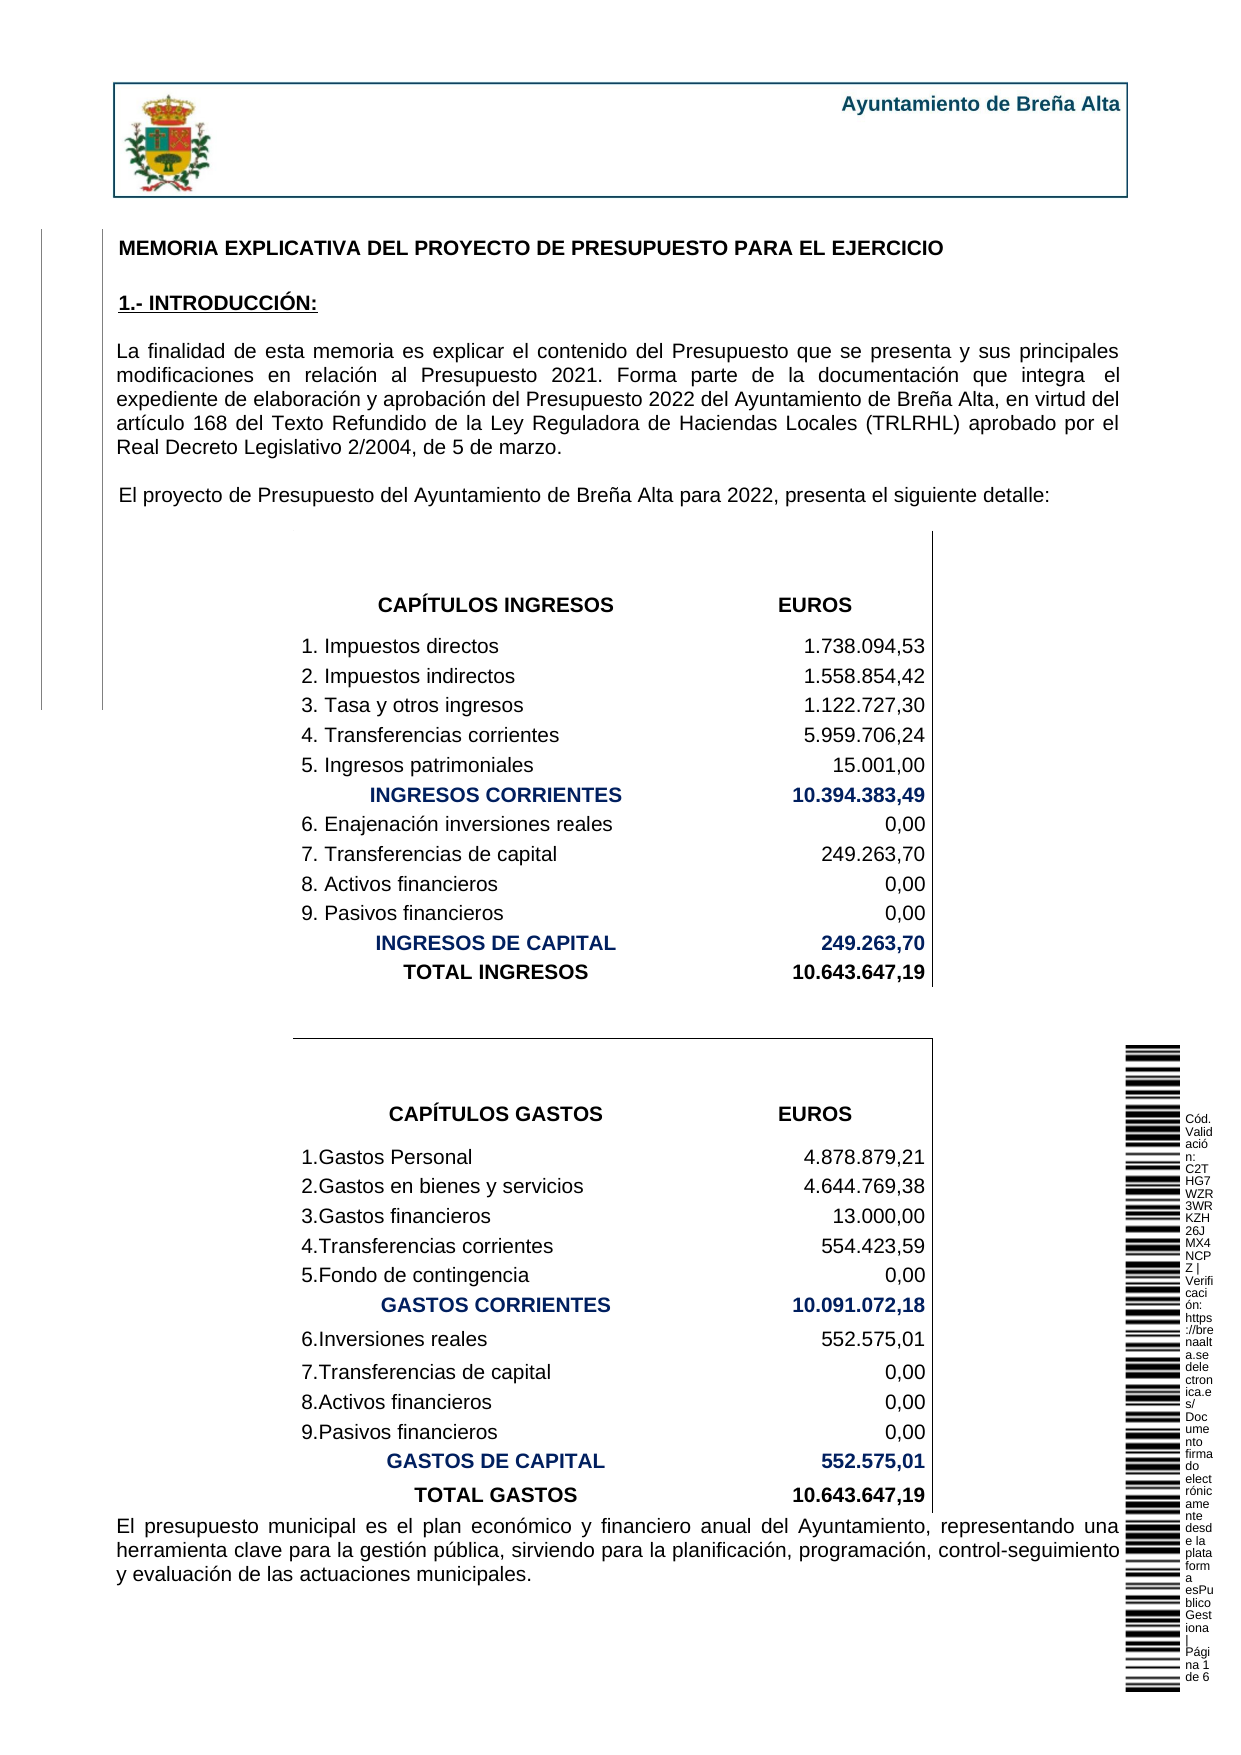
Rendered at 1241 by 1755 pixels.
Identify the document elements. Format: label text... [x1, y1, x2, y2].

text 7.Transferencias de capital [301, 1360, 697, 1384]
text El presupuesto municipal es el plan económico y financiero anual del Ayuntamiento, representando una herramienta clave para la gestión pública, sirviendo para la planificación, programación, control-seguimiento y evaluación de las actuaciones municipales. [116, 1514, 1121, 1586]
text CAPÍTULOS GASTOS [389, 1102, 697, 1126]
text 0,00 [697, 1390, 925, 1414]
text INGRESOS DE CAPITAL [375, 931, 697, 955]
text 10.091.072,18 [792, 1293, 932, 1317]
text La finalidad de esta memoria es explicar el contenido del Presupuesto que se presenta y sus principales modificaciones en relación al Presupuesto 2021. Forma parte de la documentación que integra el expediente de elaboración y aprobación del Presupuesto 2022 del Ayuntamiento de Breña Alta, en virtud del artículo 168 del Texto Refundido de la Ley Reguladora de Haciendas Locales (TRLRHL) aprobado por el Real Decreto Legislativo 2/2004, de 5 de marzo. [116, 339, 1121, 459]
text 0,00 [697, 1263, 925, 1287]
text 5.Fondo de contingencia [301, 1263, 697, 1287]
text 2. Impuestos indirectos [301, 664, 697, 688]
text EUROS [776, 593, 854, 617]
text 0,00 [697, 871, 925, 895]
text 15.001,00 [832, 753, 932, 777]
text 552.575,01 [821, 1449, 932, 1473]
text 249.263,70 [821, 931, 932, 955]
text 1.122.727,30 [803, 693, 932, 717]
text TOTAL GASTOS [414, 1483, 697, 1507]
text Cód. Validación: C2THG7WZR3WRKZH26JMX4NCPZ | Verificación: https://brenaalta.sedelectronica.es/ Documento firmado electrónicamente desde la plataforma esPublico Gestiona | Página 1 de 6 [1185, 1114, 1214, 1684]
text INGRESOS CORRIENTES [369, 782, 697, 806]
text 5. Ingresos patrimoniales [301, 753, 697, 777]
text 0,00 [697, 901, 925, 925]
text 4.Transferencias corrientes [301, 1233, 697, 1257]
text 0,00 [697, 1360, 925, 1384]
text 13.000,00 [832, 1204, 932, 1228]
text CAPÍTULOS INGRESOS [378, 593, 697, 617]
text 6. Enajenación inversiones reales [301, 812, 697, 836]
text 249.263,70 [821, 842, 932, 866]
text 7. Transferencias de capital [301, 842, 697, 866]
text 9. Pasivos financieros [301, 901, 697, 925]
text 5.959.706,24 [803, 723, 932, 747]
text MEMORIA EXPLICATIVA DEL PROYECTO DE PRESUPUESTO PARA EL EJERCICIO 2022 [118, 236, 991, 262]
text 1.Gastos Personal [301, 1144, 697, 1168]
text 10.643.647,19 [792, 1483, 932, 1507]
text 552.575,01 [821, 1327, 932, 1351]
text 0,00 [697, 1419, 925, 1443]
text 1.738.094,53 [803, 634, 932, 658]
text TOTAL INGRESOS [403, 960, 697, 984]
text 3. Tasa y otros ingresos [301, 693, 697, 717]
text PRESUPUESTO DE GASTOS 2022 [444, 1050, 932, 1074]
text 8. Activos financieros [301, 871, 697, 895]
text GASTOS CORRIENTES [381, 1293, 697, 1317]
text 1. Impuestos directos [301, 634, 697, 658]
text 4.644.769,38 [803, 1174, 932, 1198]
text PRESUPUESTO DE INGRESOS 2022 [433, 543, 932, 567]
text 0,00 [697, 812, 925, 836]
text 4.878.879,21 [803, 1144, 932, 1168]
text GASTOS DE CAPITAL [386, 1449, 697, 1473]
text 9.Pasivos financieros [301, 1419, 697, 1443]
text 6.Inversiones reales [301, 1327, 697, 1351]
text EUROS [776, 1102, 854, 1126]
text 3.Gastos financieros [301, 1204, 697, 1228]
text 1.- INTRODUCCIÓN: [118, 291, 319, 315]
text 8.Activos financieros [301, 1390, 697, 1414]
text 2.Gastos en bienes y servicios [301, 1174, 697, 1198]
text 10.643.647,19 [792, 960, 932, 984]
text 10.394.383,49 [792, 782, 932, 806]
text 4. Transferencias corrientes [301, 723, 697, 747]
text 554.423,59 [821, 1233, 932, 1257]
text El proyecto de Presupuesto del Ayuntamiento de Breña Alta para 2022, presenta el siguiente detalle: [118, 483, 1050, 507]
text 1.558.854,42 [803, 664, 932, 688]
